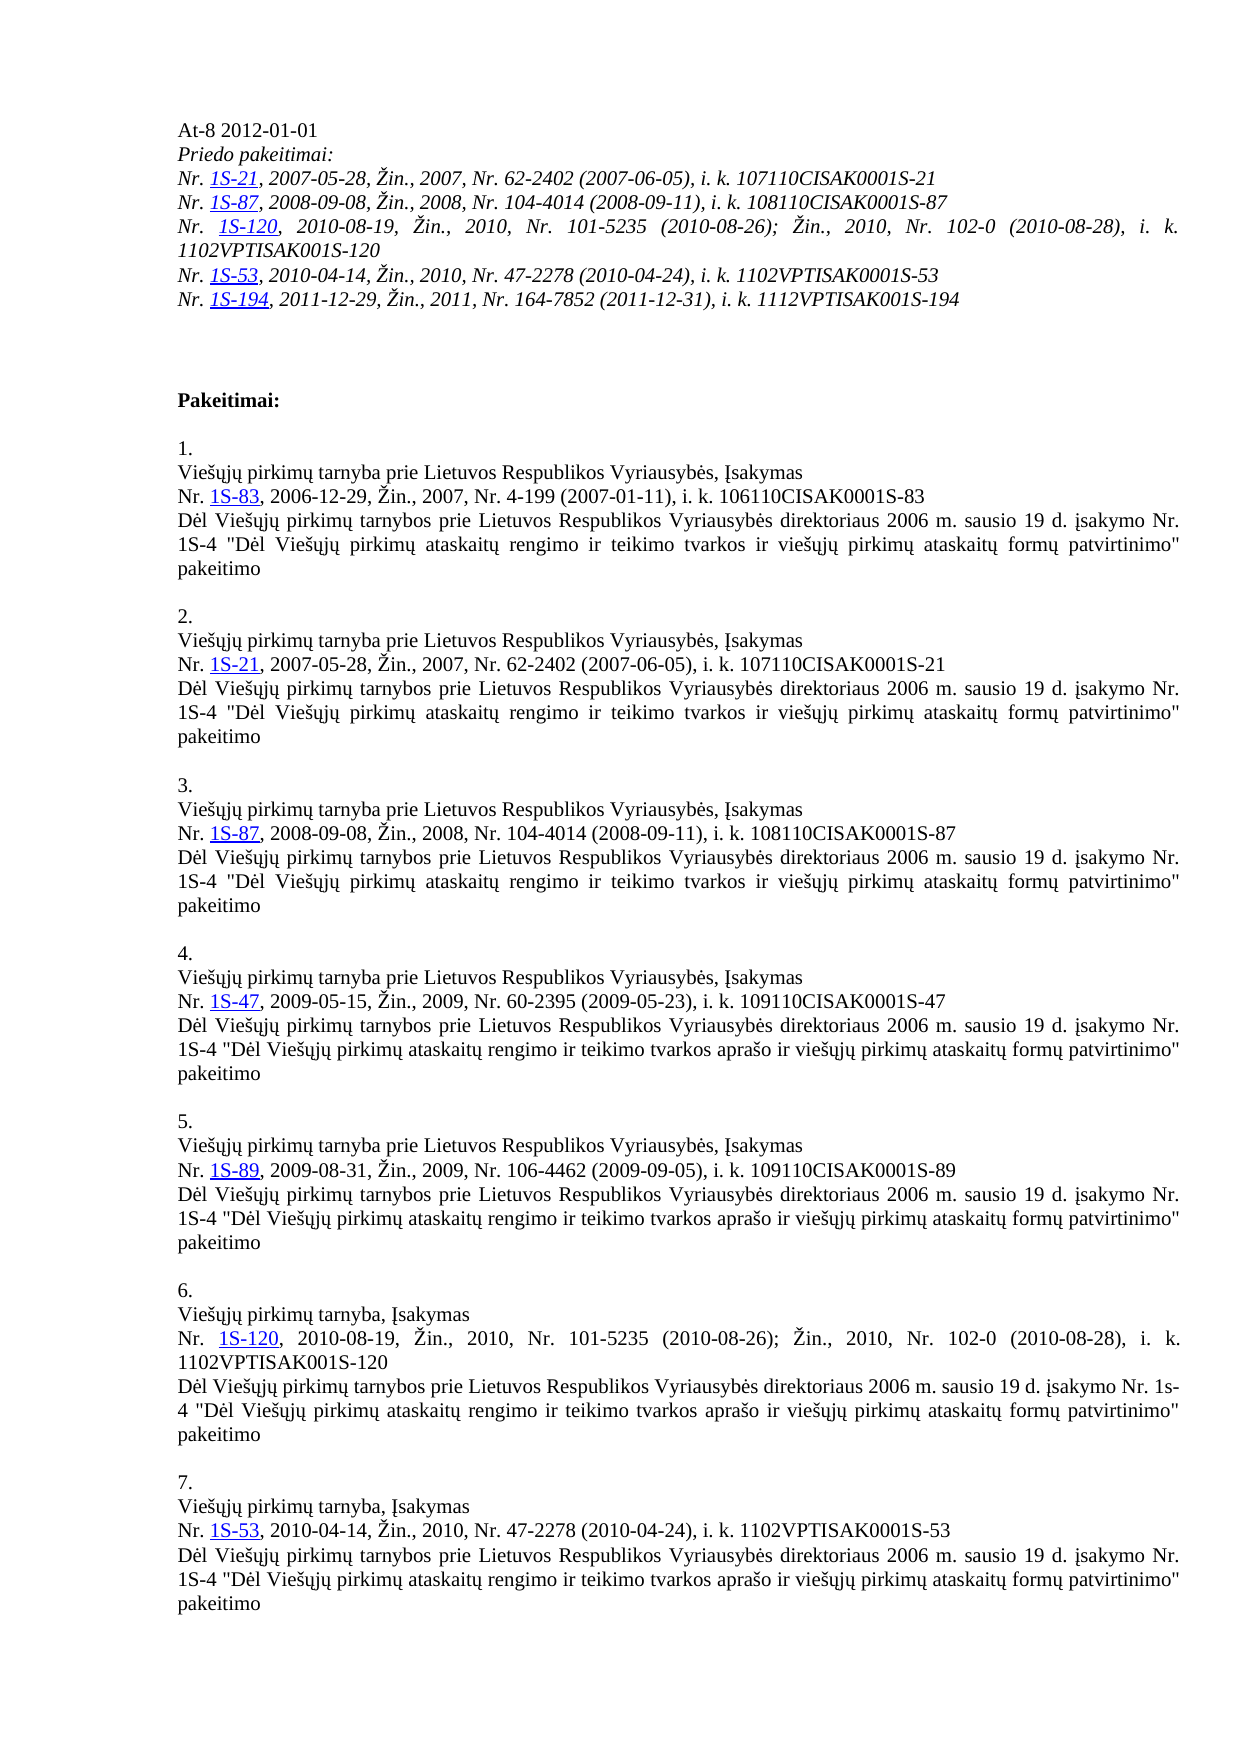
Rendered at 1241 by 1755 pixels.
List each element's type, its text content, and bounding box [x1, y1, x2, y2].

text Viešųjų pirkimų tarnyba prie Lietuvos Respublikos Vyriausybės, Įsakymas [177, 965, 1181, 989]
text Viešųjų pirkimų tarnyba prie Lietuvos Respublikos Vyriausybės, Įsakymas [177, 628, 1181, 652]
text 1. [177, 436, 1181, 460]
text Dėl Viešųjų pirkimų tarnybos prie Lietuvos Respublikos Vyriausybės direktoriaus 2006 m. sausio 19 d. įsakymo Nr. 1S-4 "Dėl Viešųjų pirkimų ataskaitų rengimo ir teikimo tvarkos aprašo ir viešųjų pirkimų ataskaitų formų patvirtinimo" pakeitimo [177, 1542, 1181, 1615]
text Nr. 1S-21, 2007-05-28, Žin., 2007, Nr. 62-2402 (2007-06-05), i. k. 107110CISAK0001S-21 [177, 652, 1181, 676]
text Viešųjų pirkimų tarnyba, Įsakymas [177, 1494, 1181, 1518]
text Nr. 1S-87, 2008-09-08, Žin., 2008, Nr. 104-4014 (2008-09-11), i. k. 108110CISAK0001S-87 [177, 821, 1181, 845]
text Dėl Viešųjų pirkimų tarnybos prie Lietuvos Respublikos Vyriausybės direktoriaus 2006 m. sausio 19 d. įsakymo Nr. 1S-4 "Dėl Viešųjų pirkimų ataskaitų rengimo ir teikimo tvarkos aprašo ir viešųjų pirkimų ataskaitų formų patvirtinimo" pakeitimo [177, 1013, 1181, 1085]
text Dėl Viešųjų pirkimų tarnybos prie Lietuvos Respublikos Vyriausybės direktoriaus 2006 m. sausio 19 d. įsakymo Nr. 1S-4 "Dėl Viešųjų pirkimų ataskaitų rengimo ir teikimo tvarkos ir viešųjų pirkimų ataskaitų formų patvirtinimo" pakeitimo [177, 508, 1181, 580]
text 7. [177, 1470, 1181, 1494]
text Viešųjų pirkimų tarnyba, Įsakymas [177, 1302, 1181, 1326]
text Nr. 1S-194, 2011-12-29, Žin., 2011, Nr. 164-7852 (2011-12-31), i. k. 1112VPTISAK001S-194 [177, 287, 1181, 311]
text Nr. 1S-47, 2009-05-15, Žin., 2009, Nr. 60-2395 (2009-05-23), i. k. 109110CISAK0001S-47 [177, 989, 1181, 1013]
text Pakeitimai: [177, 387, 1181, 412]
text 2. [177, 604, 1181, 628]
text At-8 2012-01-01 [177, 118, 1181, 142]
text 4. [177, 941, 1181, 965]
text 5. [177, 1109, 1181, 1133]
text Nr. 1S-120, 2010-08-19, Žin., 2010, Nr. 101-5235 (2010-08-26); Žin., 2010, Nr. 102-0 (2010-08-28), i. k. 1102VPTISAK001S-120 [177, 214, 1181, 262]
text Nr. 1S-21, 2007-05-28, Žin., 2007, Nr. 62-2402 (2007-06-05), i. k. 107110CISAK0001S-21 [177, 166, 1181, 190]
text Viešųjų pirkimų tarnyba prie Lietuvos Respublikos Vyriausybės, Įsakymas [177, 797, 1181, 821]
text Dėl Viešųjų pirkimų tarnybos prie Lietuvos Respublikos Vyriausybės direktoriaus 2006 m. sausio 19 d. įsakymo Nr. 1s-4 "Dėl Viešųjų pirkimų ataskaitų rengimo ir teikimo tvarkos aprašo ir viešųjų pirkimų ataskaitų formų patvirtinimo" pakeitimo [177, 1374, 1181, 1446]
text Viešųjų pirkimų tarnyba prie Lietuvos Respublikos Vyriausybės, Įsakymas [177, 460, 1181, 484]
text Nr. 1S-53, 2010-04-14, Žin., 2010, Nr. 47-2278 (2010-04-24), i. k. 1102VPTISAK0001S-53 [177, 262, 1181, 287]
text 3. [177, 772, 1181, 797]
text Nr. 1S-89, 2009-08-31, Žin., 2009, Nr. 106-4462 (2009-09-05), i. k. 109110CISAK0001S-89 [177, 1157, 1181, 1182]
text Nr. 1S-87, 2008-09-08, Žin., 2008, Nr. 104-4014 (2008-09-11), i. k. 108110CISAK0001S-87 [177, 190, 1181, 214]
text Nr. 1S-83, 2006-12-29, Žin., 2007, Nr. 4-199 (2007-01-11), i. k. 106110CISAK0001S-83 [177, 484, 1181, 508]
text Dėl Viešųjų pirkimų tarnybos prie Lietuvos Respublikos Vyriausybės direktoriaus 2006 m. sausio 19 d. įsakymo Nr. 1S-4 "Dėl Viešųjų pirkimų ataskaitų rengimo ir teikimo tvarkos ir viešųjų pirkimų ataskaitų formų patvirtinimo" pakeitimo [177, 676, 1181, 748]
text Nr. 1S-53, 2010-04-14, Žin., 2010, Nr. 47-2278 (2010-04-24), i. k. 1102VPTISAK0001S-53 [177, 1518, 1181, 1542]
text Priedo pakeitimai: [177, 142, 1181, 166]
text Viešųjų pirkimų tarnyba prie Lietuvos Respublikos Vyriausybės, Įsakymas [177, 1133, 1181, 1157]
text Dėl Viešųjų pirkimų tarnybos prie Lietuvos Respublikos Vyriausybės direktoriaus 2006 m. sausio 19 d. įsakymo Nr. 1S-4 "Dėl Viešųjų pirkimų ataskaitų rengimo ir teikimo tvarkos aprašo ir viešųjų pirkimų ataskaitų formų patvirtinimo" pakeitimo [177, 1182, 1181, 1254]
text Nr. 1S-120, 2010-08-19, Žin., 2010, Nr. 101-5235 (2010-08-26); Žin., 2010, Nr. 102-0 (2010-08-28), i. k. 1102VPTISAK001S-120 [177, 1326, 1181, 1374]
text 6. [177, 1278, 1181, 1302]
text Dėl Viešųjų pirkimų tarnybos prie Lietuvos Respublikos Vyriausybės direktoriaus 2006 m. sausio 19 d. įsakymo Nr. 1S-4 "Dėl Viešųjų pirkimų ataskaitų rengimo ir teikimo tvarkos ir viešųjų pirkimų ataskaitų formų patvirtinimo" pakeitimo [177, 845, 1181, 917]
